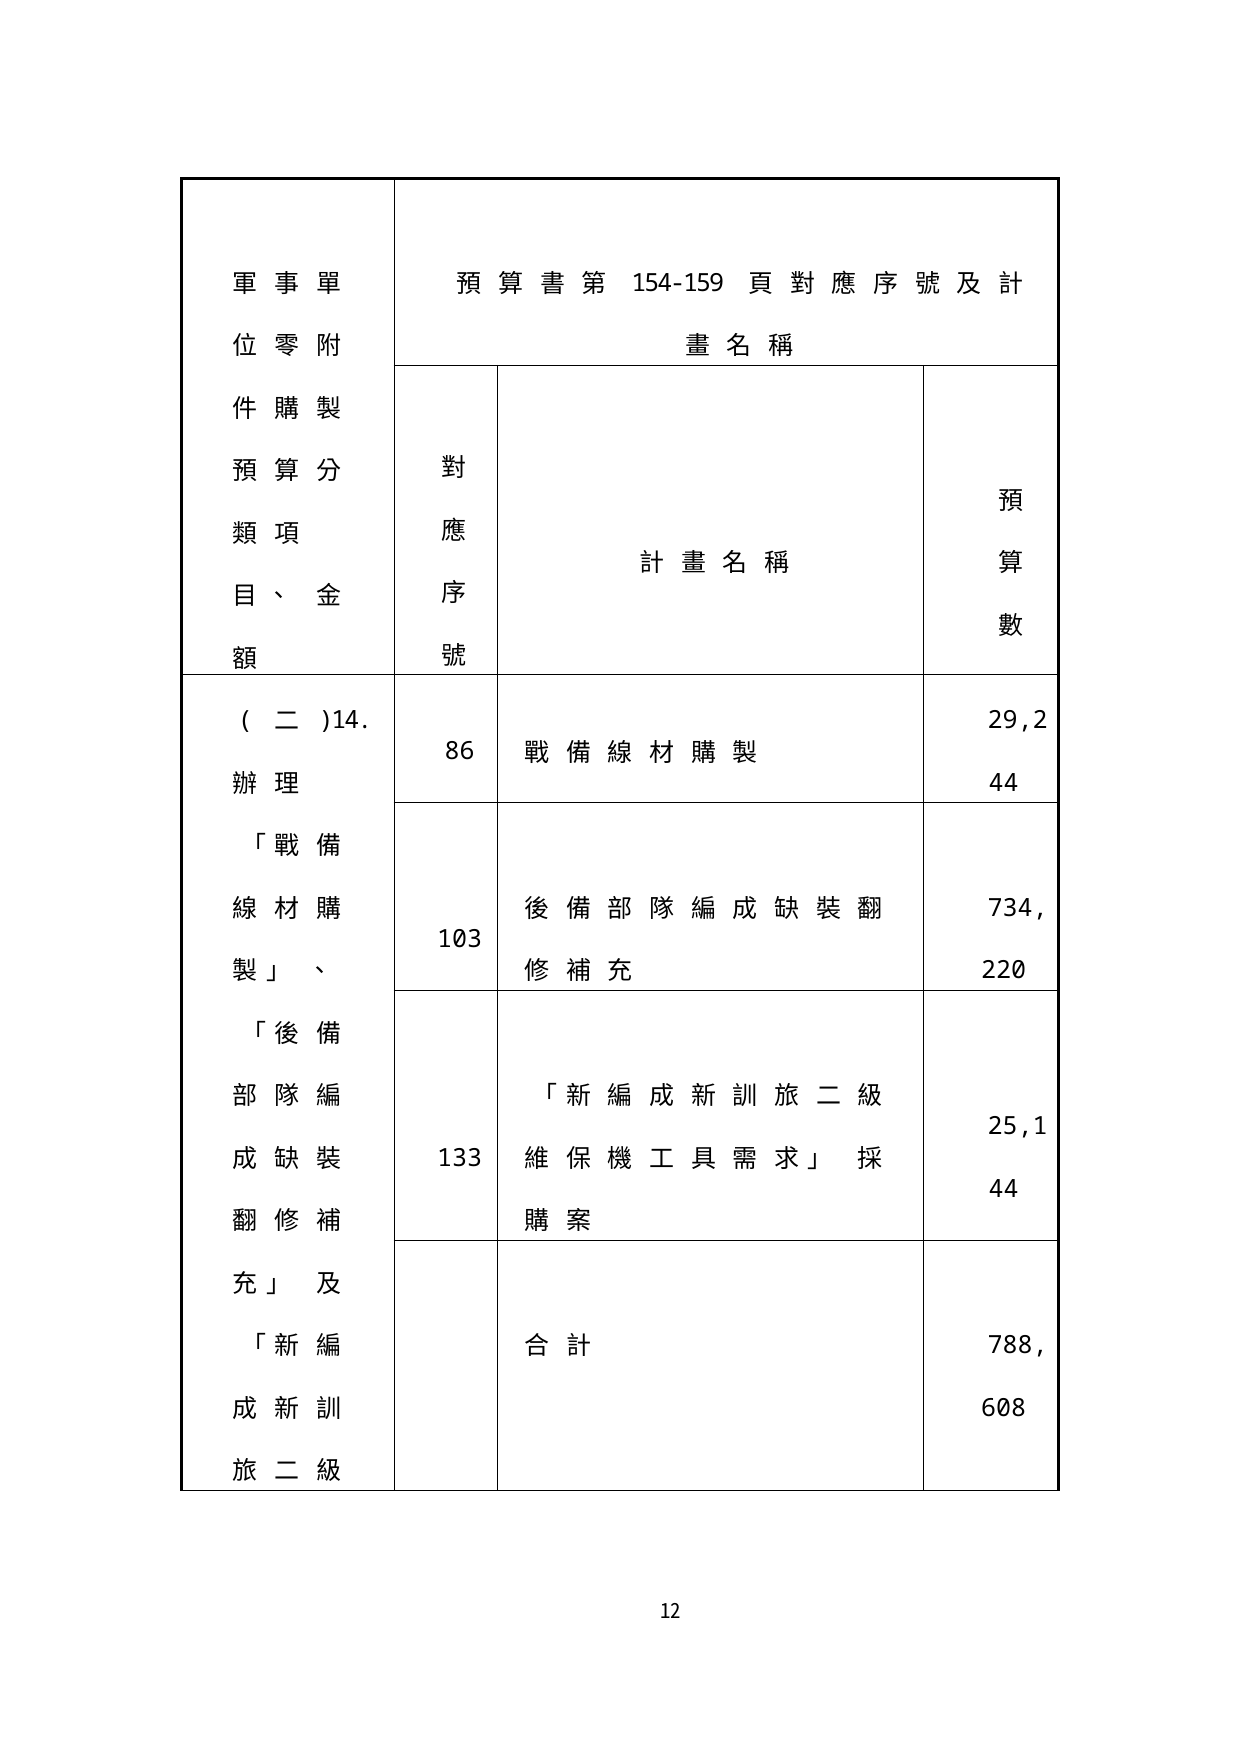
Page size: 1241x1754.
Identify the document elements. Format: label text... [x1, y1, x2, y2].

table_cell 788,608 [924, 1241, 1057, 1490]
table_cell 29,244 [924, 675, 1057, 802]
table_cell 86 [395, 675, 497, 802]
table_cell 「新編成新訓旅二級維保機工具需求」採購案 [498, 991, 923, 1240]
table_cell (二)14.辦理「戰備線材購製」、「後備部隊編成缺裝翻修補充」及「新編成新訓旅二級維保機工具需求」採購案788,608千元。 [183, 675, 394, 1490]
table_cell [395, 1241, 497, 1490]
table_cell 103 [395, 803, 497, 990]
table_cell 25,144 [924, 991, 1057, 1240]
table_cell 計畫名稱 [498, 366, 923, 674]
table_header 預算書第154-159頁對應序號及計畫名稱 [395, 180, 1057, 365]
table_cell 後備部隊編成缺裝翻修補充 [498, 803, 923, 990]
table_cell 合計 [498, 1241, 923, 1490]
table_cell 734,220 [924, 803, 1057, 990]
table_header 軍事單位零附件購製預算分類項目、金額 [183, 180, 394, 674]
table_cell 戰備線材購製 [498, 675, 923, 802]
table_cell 預算數 [924, 366, 1057, 674]
table_cell 對應序號 [395, 366, 497, 674]
table_cell 133 [395, 991, 497, 1240]
